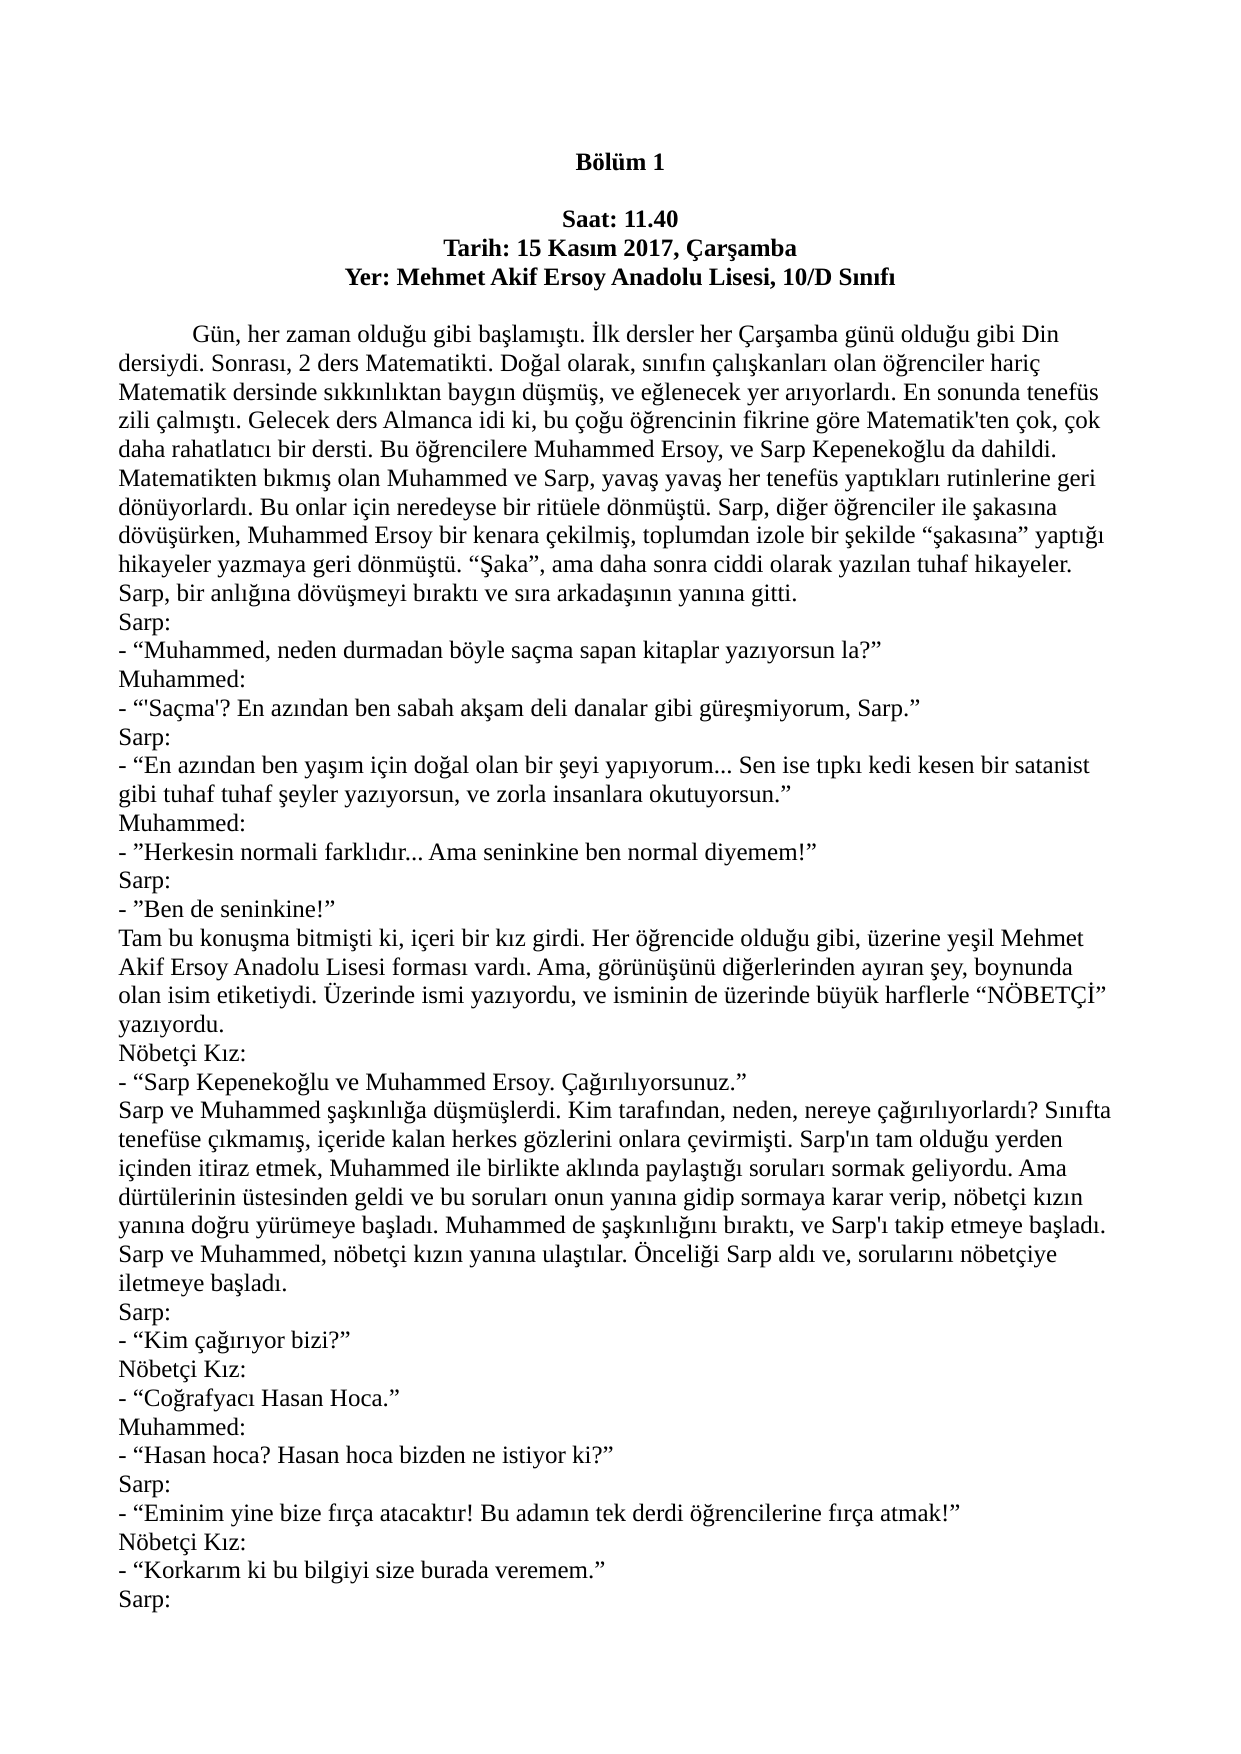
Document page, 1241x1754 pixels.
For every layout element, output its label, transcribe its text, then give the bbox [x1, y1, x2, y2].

text - “'Saçma'? En azından ben sabah akşam deli danalar gibi güreşmiyorum, Sarp.” [118, 693, 1122, 722]
text Sarp: [118, 607, 1122, 636]
text - “Hasan hoca? Hasan hoca bizden ne istiyor ki?” [118, 1441, 1122, 1469]
text Sarp: [118, 866, 1122, 894]
text Bölüm 1 [118, 147, 1122, 176]
text Saat: 11.40 [118, 204, 1122, 233]
text Tam bu konuşma bitmişti ki, içeri bir kız girdi. Her öğrencide olduğu gibi, üzerine yeşil Mehmet Akif Ersoy Anadolu Lisesi forması vardı. Ama, görünüşünü diğerlerinden ayıran şey, boynunda olan isim etiketiydi. Üzerinde ismi yazıyordu, ve isminin de üzerinde büyük harflerle “NÖBETÇİ” yazıyordu. [118, 923, 1122, 1038]
text Nöbetçi Kız: [118, 1354, 1122, 1383]
text Yer: Mehmet Akif Ersoy Anadolu Lisesi, 10/D Sınıfı [118, 262, 1122, 291]
text Muhammed: [118, 808, 1122, 837]
text - ”Ben de seninkine!” [118, 894, 1122, 923]
text Sarp: [118, 1469, 1122, 1498]
text - “Sarp Kepenekoğlu ve Muhammed Ersoy. Çağırılıyorsunuz.” [118, 1067, 1122, 1096]
text - “Korkarım ki bu bilgiyi size burada veremem.” [118, 1556, 1122, 1584]
text Muhammed: [118, 1412, 1122, 1441]
text - “Coğrafyacı Hasan Hoca.” [118, 1383, 1122, 1412]
text - ”Herkesin normali farklıdır... Ama seninkine ben normal diyemem!” [118, 837, 1122, 866]
text Nöbetçi Kız: [118, 1527, 1122, 1556]
text - “Eminim yine bize fırça atacaktır! Bu adamın tek derdi öğrencilerine fırça atmak!” [118, 1498, 1122, 1527]
text Gün, her zaman olduğu gibi başlamıştı. İlk dersler her Çarşamba günü olduğu gibi Din dersiydi. Sonrası, 2 ders Matematikti. Doğal olarak, sınıfın çalışkanları olan öğrenciler hariç Matematik dersinde sıkkınlıktan baygın düşmüş, ve eğlenecek yer arıyorlardı. En sonunda tenefüs zili çalmıştı. Gelecek ders Almanca idi ki, bu çoğu öğrencinin fikrine göre Matematik'ten çok, çok daha rahatlatıcı bir dersti. Bu öğrencilere Muhammed Ersoy, ve Sarp Kepenekoğlu da dahildi. Matematikten bıkmış olan Muhammed ve Sarp, yavaş yavaş her tenefüs yaptıkları rutinlerine geri dönüyorlardı. Bu onlar için neredeyse bir ritüele dönmüştü. Sarp, diğer öğrenciler ile şakasına dövüşürken, Muhammed Ersoy bir kenara çekilmiş, toplumdan izole bir şekilde “şakasına” yaptığı hikayeler yazmaya geri dönmüştü. “Şaka”, ama daha sonra ciddi olarak yazılan tuhaf hikayeler. Sarp, bir anlığına dövüşmeyi bıraktı ve sıra arkadaşının yanına gitti. [118, 319, 1122, 607]
text Nöbetçi Kız: [118, 1038, 1122, 1067]
text - “Kim çağırıyor bizi?” [118, 1326, 1122, 1354]
text Sarp: [118, 1297, 1122, 1326]
text Sarp: [118, 722, 1122, 751]
text Muhammed: [118, 664, 1122, 693]
text Sarp ve Muhammed şaşkınlığa düşmüşlerdi. Kim tarafından, neden, nereye çağırılıyorlardı? Sınıfta tenefüse çıkmamış, içeride kalan herkes gözlerini onlara çevirmişti. Sarp'ın tam olduğu yerden içinden itiraz etmek, Muhammed ile birlikte aklında paylaştığı soruları sormak geliyordu. Ama dürtülerinin üstesinden geldi ve bu soruları onun yanına gidip sormaya karar verip, nöbetçi kızın yanına doğru yürümeye başladı. Muhammed de şaşkınlığını bıraktı, ve Sarp'ı takip etmeye başladı. Sarp ve Muhammed, nöbetçi kızın yanına ulaştılar. Önceliği Sarp aldı ve, sorularını nöbetçiye iletmeye başladı. [118, 1096, 1122, 1297]
text Sarp: [118, 1584, 1122, 1613]
text Tarih: 15 Kasım 2017, Çarşamba [118, 233, 1122, 262]
text - “Muhammed, neden durmadan böyle saçma sapan kitaplar yazıyorsun la?” [118, 636, 1122, 664]
text - “En azından ben yaşım için doğal olan bir şeyi yapıyorum... Sen ise tıpkı kedi kesen bir satanist gibi tuhaf tuhaf şeyler yazıyorsun, ve zorla insanlara okutuyorsun.” [118, 751, 1122, 808]
